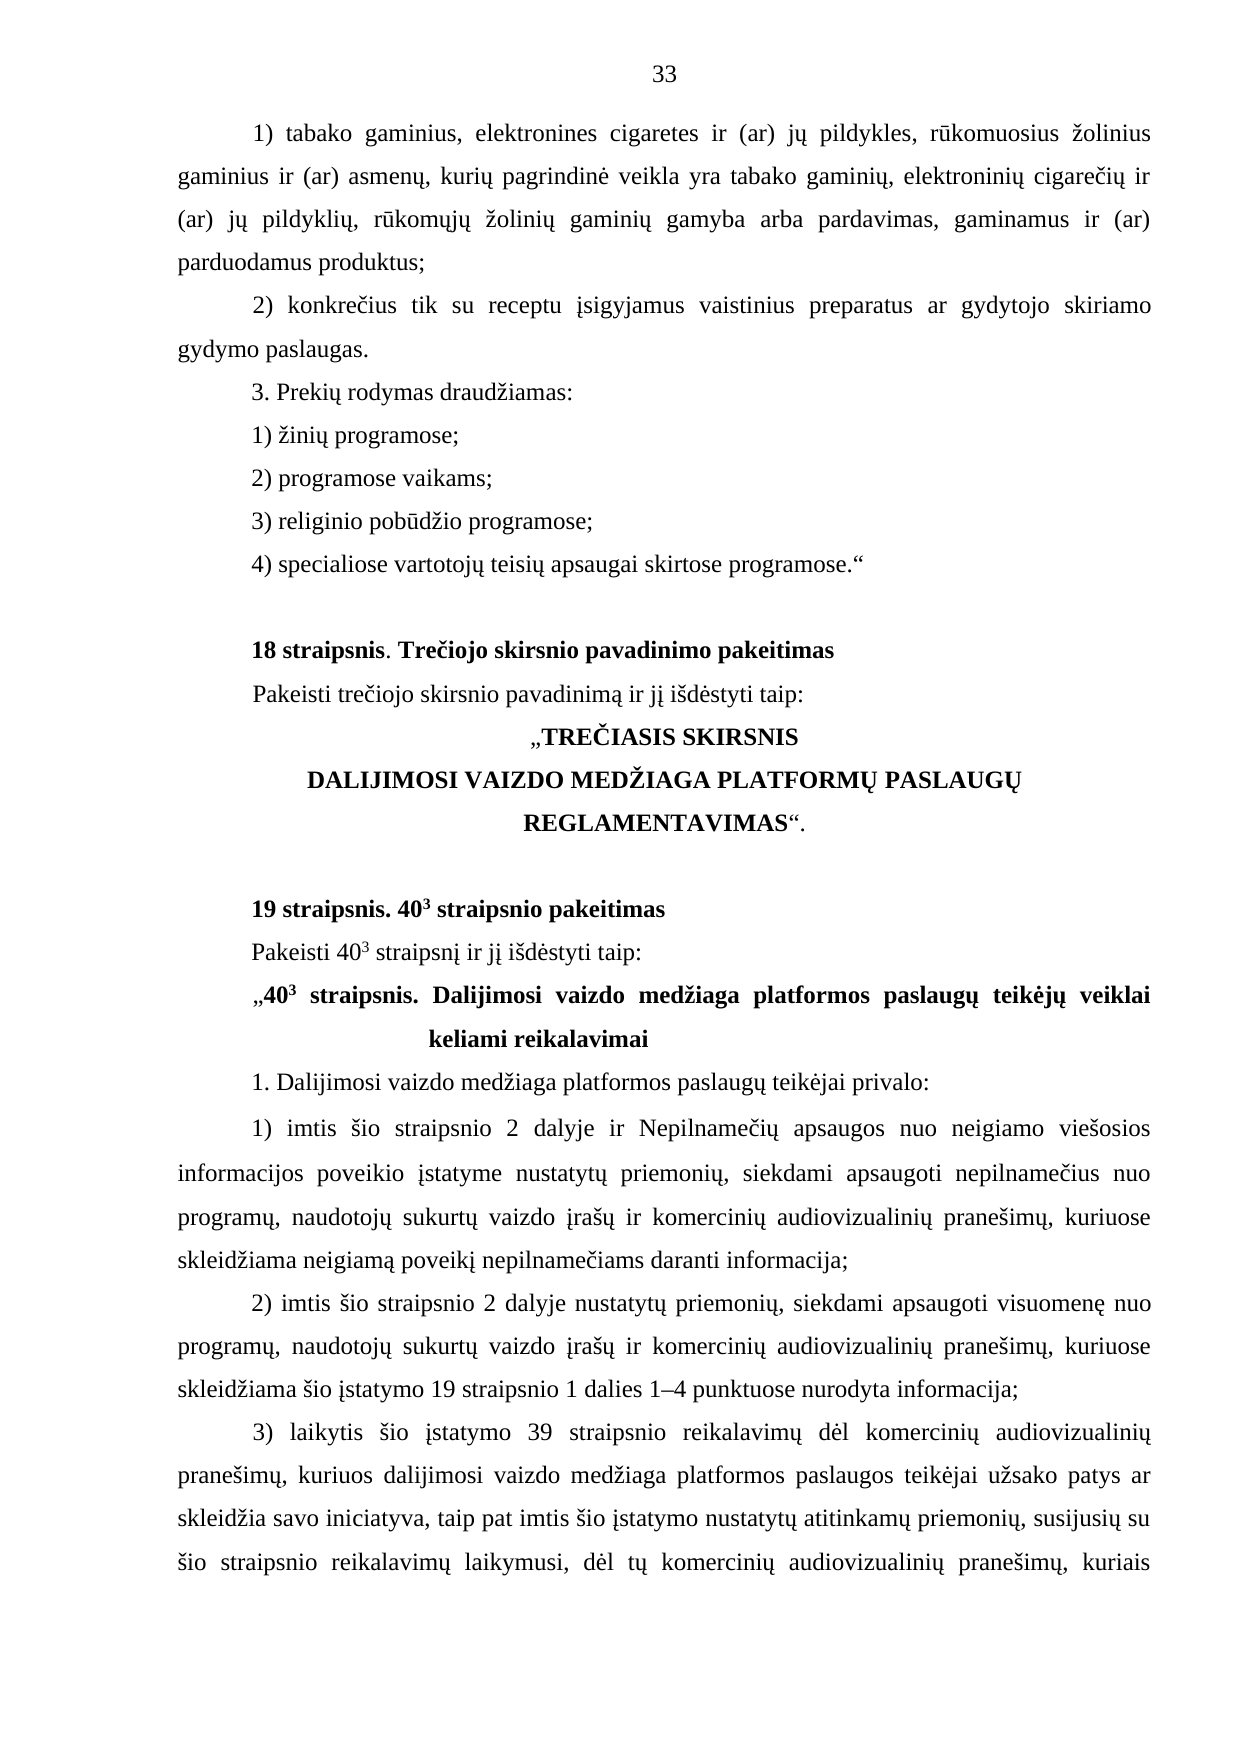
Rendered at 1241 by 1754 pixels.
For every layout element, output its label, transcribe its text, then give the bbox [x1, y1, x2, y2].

text Pakeisti 403 straipsnį ir jį išdėstyti taip: [177, 937, 1152, 966]
text 1) tabako gaminius, elektronines cigaretes ir (ar) jų pildykles, rūkomuosius žolinius gaminius ir (ar) asmenų, kurių pagrindinė veikla yra tabako gaminių, elektroninių cigarečių ir (ar) jų pildyklių, rūkomųjų žolinių gaminių gamyba arba pardavimas, gaminamus ir (ar) parduodamus produktus; [177, 118, 1152, 276]
text 18 straipsnis. Trečiojo skirsnio pavadinimo pakeitimas [177, 636, 1152, 664]
text „403 straipsnis. Dalijimosi vaizdo medžiaga platformos paslaugų teikėjų veiklai keliami reikalavimai [252, 981, 1152, 1052]
text 2) konkrečius tik su receptu įsigyjamus vaistinius preparatus ar gydytojo skiriamo gydymo paslaugas. [177, 291, 1152, 362]
text 2) imtis šio straipsnio 2 dalyje nustatytų priemonių, siekdami apsaugoti visuomenę nuo programų, naudotojų sukurtų vaizdo įrašų ir komercinių audiovizualinių pranešimų, kuriuose skleidžiama šio įstatymo 19 straipsnio 1 dalies 1–4 punktuose nurodyta informacija; [177, 1288, 1152, 1403]
text Pakeisti trečiojo skirsnio pavadinimą ir jį išdėstyti taip: [177, 679, 1152, 707]
text 1) žinių programose; [251, 420, 1152, 449]
text DALIJIMOSI VAIZDO MEDŽIAGA PLATFORMŲ PASLAUGŲ REGLAMENTAVIMAS“. [177, 765, 1152, 837]
text 3) religinio pobūdžio programose; [251, 506, 1152, 535]
text „TREČIASIS SKIRSNIS [177, 722, 1152, 751]
text 19 straipsnis. 403 straipsnio pakeitimas [177, 894, 1152, 923]
text 3. Prekių rodymas draudžiamas: [177, 377, 1152, 406]
text 4) specialiose vartotojų teisių apsaugai skirtose programose.“ [251, 549, 1152, 578]
text 2) programose vaikams; [251, 463, 1152, 492]
text 1. Dalijimosi vaizdo medžiaga platformos paslaugų teikėjai privalo: [177, 1067, 1152, 1096]
text 1) imtis šio straipsnio 2 dalyje ir Nepilnamečių apsaugos nuo neigiamo viešosios informacijos poveikio įstatyme nustatytų priemonių, siekdami apsaugoti nepilnamečius nuo programų, naudotojų sukurtų vaizdo įrašų ir komercinių audiovizualinių pranešimų, kuriuose skleidžiama neigiamą poveikį nepilnamečiams daranti informacija; [177, 1110, 1152, 1273]
text 3) laikytis šio įstatymo 39 straipsnio reikalavimų dėl komercinių audiovizualinių pranešimų, kuriuos dalijimosi vaizdo medžiaga platformos paslaugos teikėjai užsako patys ar skleidžia savo iniciatyva, taip pat imtis šio įstatymo nustatytų atitinkamų priemonių, susijusių su šio straipsnio reikalavimų laikymusi, dėl tų komercinių audiovizualinių pranešimų, kuriais [177, 1417, 1152, 1575]
